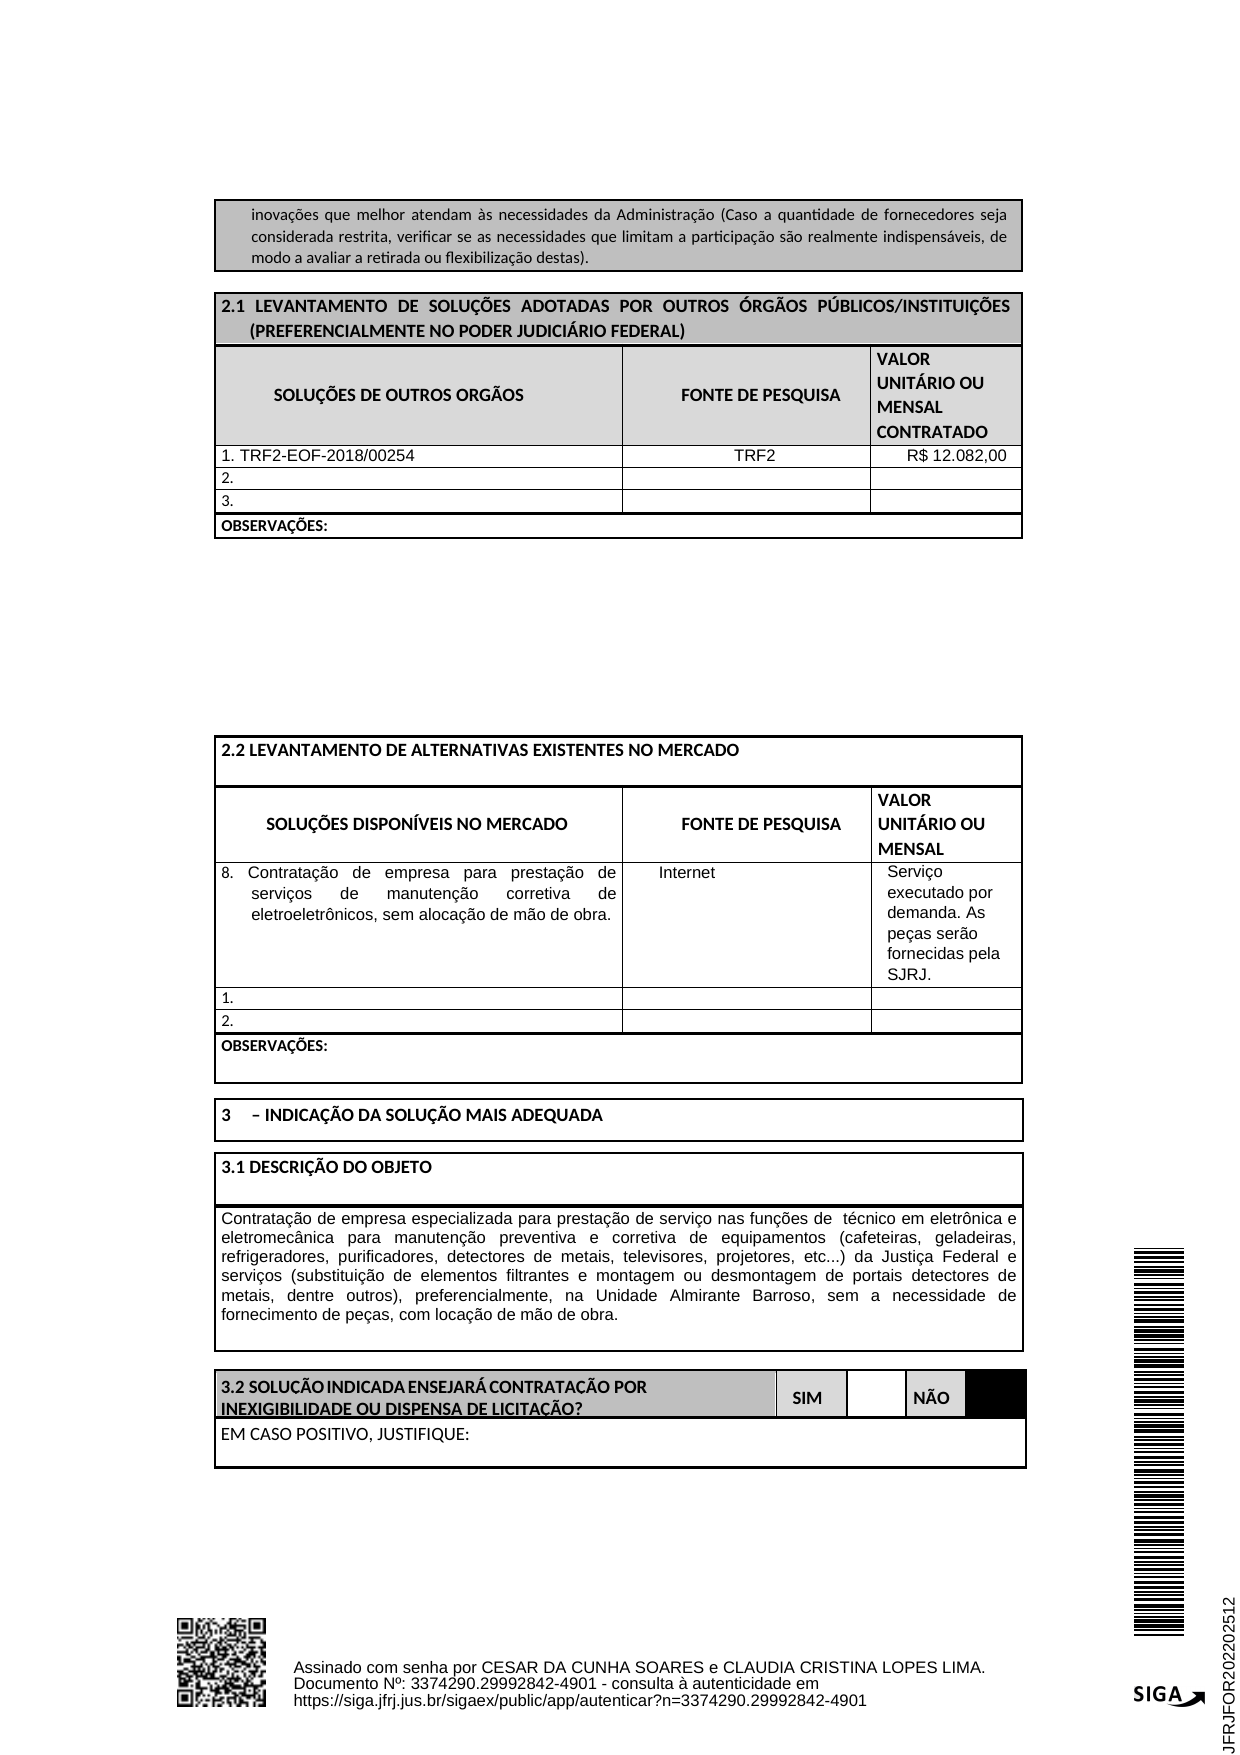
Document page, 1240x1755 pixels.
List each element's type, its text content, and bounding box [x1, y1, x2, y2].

table_cell SOLUÇÕES DISPONÍVEIS NO MERCADO [216, 788, 622, 862]
table_header 3.1 DESCRIÇÃO DO OBJETO [216, 1154, 1022, 1204]
table_cell 1. [216, 988, 622, 1009]
table_cell VALOR UNITÁRIO OU MENSAL [872, 788, 1021, 862]
table_cell 2. [216, 468, 622, 489]
table_cell 1. TRF2-EOF-2018/00254 [216, 446, 622, 466]
table_cell Contratação de empresa especializada para prestação de serviço nas funções de técnico em eletrônica e eletromecânica para manutenção preventiva e corretiva de equipamentos (cafeteiras, geladeiras, refrigeradores, purificadores, detectores de metais, televisores, projetores, etc...) da Justiça Federal e serviços (substituição de elementos filtrantes e montagem ou desmontagem de portais detectores de metais, dentre outros), preferencialmente, na Unidade Almirante Barroso, sem a necessidade de fornecimento de peças, com locação de mão de obra. [216, 1208, 1022, 1350]
table_header – INDICAÇÃO DA SOLUÇÃO MAIS ADEQUADA [251, 1100, 1022, 1139]
table_cell [872, 1035, 1021, 1082]
table_cell [872, 988, 1021, 1009]
table_cell OBSERVAÇÕES: [216, 515, 1021, 537]
table_cell 2. [216, 1010, 622, 1032]
table_cell SOLUÇÕES DE OUTROS ORGÃOS [216, 347, 622, 445]
table_header [872, 738, 1021, 785]
table_header 2.2 LEVANTAMENTO DE ALTERNATIVAS EXISTENTES NO MERCADO [216, 738, 872, 785]
table_cell Internet [623, 863, 871, 987]
table_cell 8. Contratação de empresa para prestação de serviços de manutenção corretiva de eletroeletrônicos, sem alocação de mão de obra. [216, 863, 622, 987]
table_cell [623, 490, 870, 512]
table_cell VALOR UNITÁRIO OU MENSAL CONTRATADO [871, 347, 1021, 445]
table_cell 3. [216, 490, 622, 512]
table_cell [872, 1010, 1021, 1032]
table_cell OBSERVAÇÕES: [216, 1035, 872, 1082]
table_cell [623, 988, 871, 1009]
table_cell [871, 490, 1021, 512]
table_cell [623, 468, 870, 489]
table_cell FONTE DE PESQUISA [623, 788, 871, 862]
table_cell FONTE DE PESQUISA [623, 347, 870, 445]
table_cell TRF2 [623, 446, 870, 466]
table_cell [871, 468, 1021, 489]
table_header inovações que melhor atendam às necessidades da Administração (Caso a quantidade de fornecedores seja considerada restrita, verificar se as necessidades que limitam a participação são realmente indispensáveis, de modo a avaliar a retirada ou flexibilização destas). [251, 201, 1021, 270]
table_header 3 [216, 1100, 251, 1139]
table_header [216, 201, 251, 270]
table_header 2.1 LEVANTAMENTO DE SOLUÇÕES ADOTADAS POR OUTROS ÓRGÃOS PÚBLICOS/INSTITUIÇÕES (PREFERENCIALMENTE NO PODER JUDICIÁRIO FEDERAL) [216, 294, 1021, 343]
table_cell [623, 1010, 871, 1032]
table_cell R$ 12.082,00 [871, 446, 1021, 466]
table_cell Serviço executado por demanda. As peças serão fornecidas pela SJRJ. [872, 863, 1021, 987]
